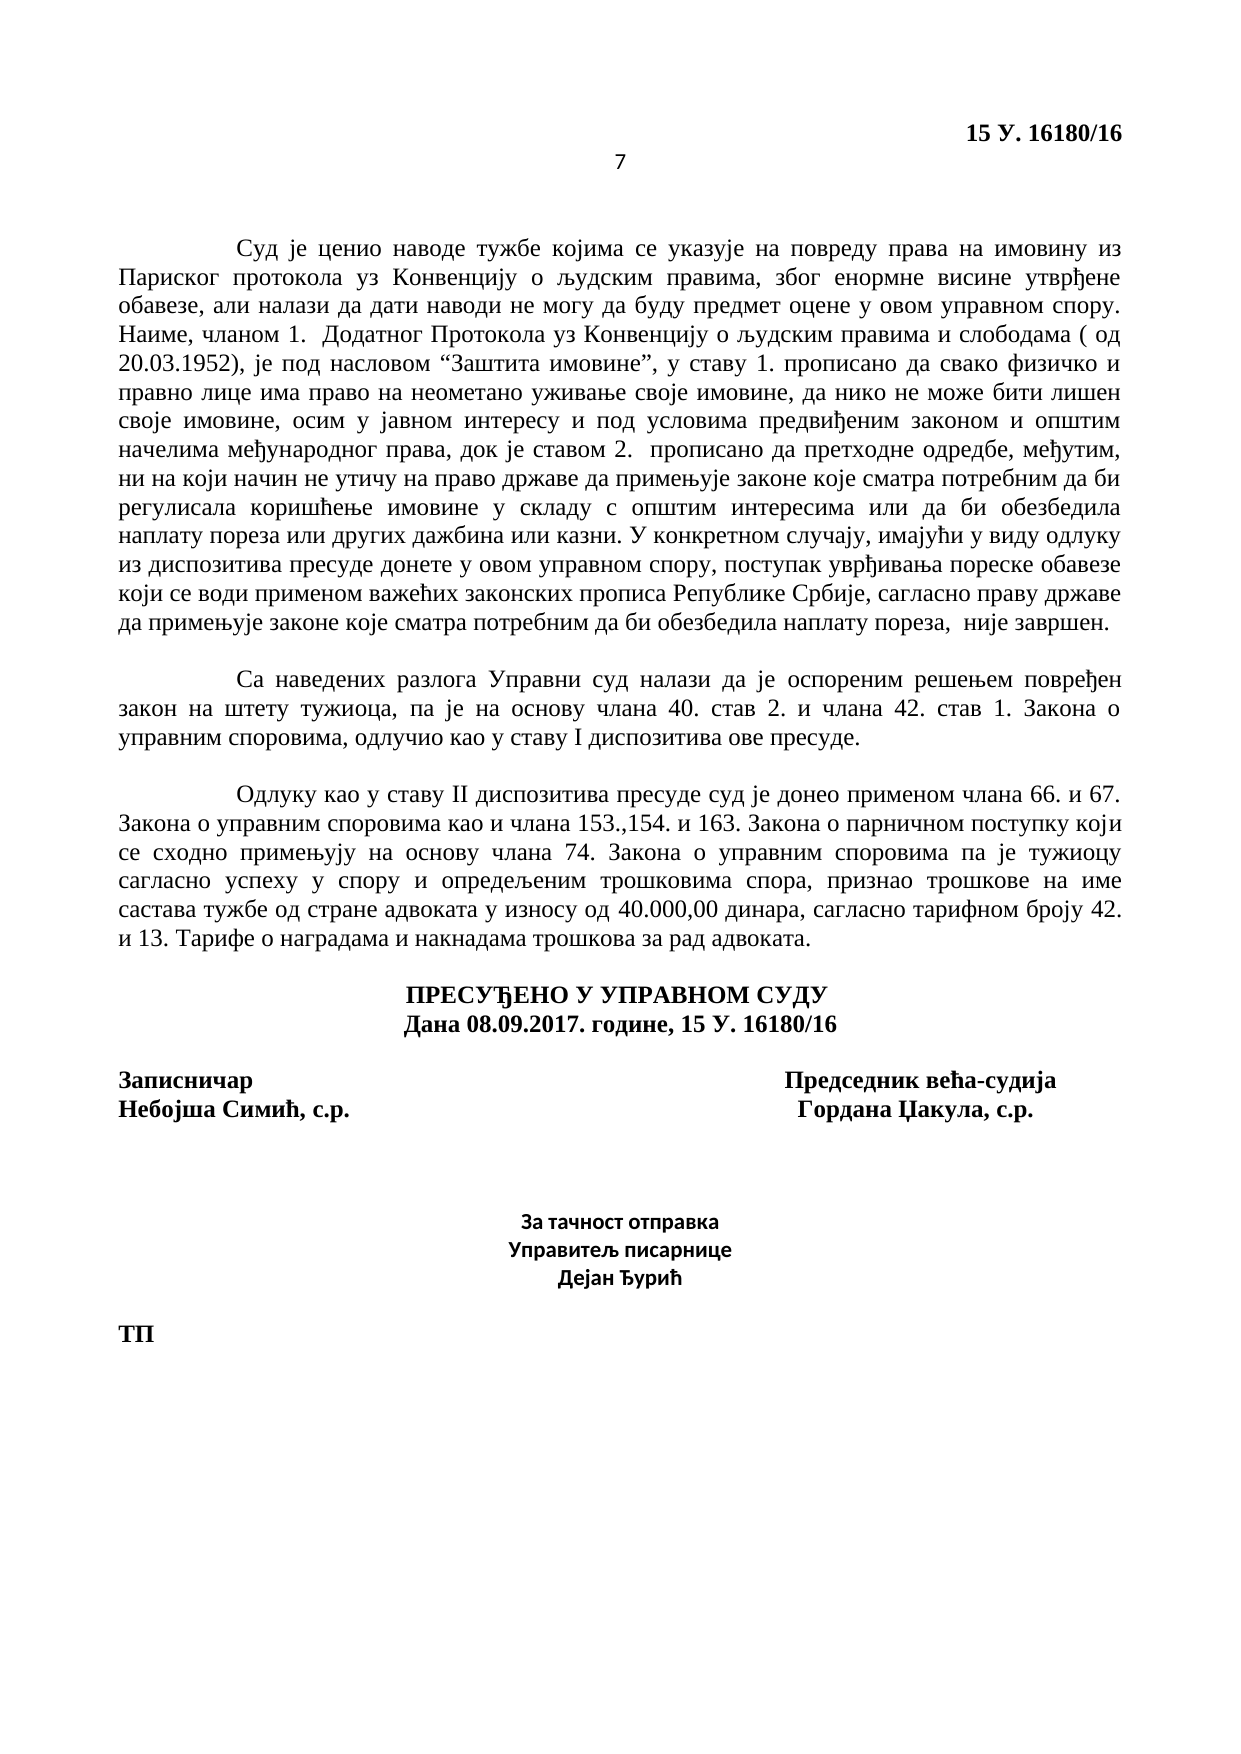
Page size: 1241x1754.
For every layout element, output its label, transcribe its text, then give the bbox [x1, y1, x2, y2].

text Записничар Председник већа-судија [118, 1065, 1122, 1094]
text Небојша Симић, с.р. Гордана Џакула, с.р. [118, 1094, 1122, 1123]
text ТП [118, 1319, 1122, 1348]
text Са наведених разлога Управни суд налази да је оспореним решењем повређен закон на штету тужиоца, па је на основу члана 40. став 2. и члана 42. став 1. Закона о управним споровима, одлучио као у ставу I диспозитива ове пресуде. [118, 664, 1122, 751]
text За тачност отправка [118, 1207, 1122, 1235]
text ПРЕСУЂЕНО У УПРАВНОМ СУДУ [118, 980, 1122, 1009]
text Суд је ценио наводe тужбе којима се указује на повреду права на имовину из Париског протокола уз Конвенцију о људским правима, због енормне висине утврђене обавезе, али налази да дати наводи не могу да буду предмет оцене у овом управном спору. Наиме, чланом 1. Додатног Протокола уз Конвенцију о људским правима и слободама ( од 20.03.1952), је под насловом “Заштита имовине”, у ставу 1. прописано да свако физичко и правно лице има право на неометано уживање своје имовине, да нико не може бити лишен своје имовине, осим у јавном интересу и под условима предвиђеним законом и општим начелима међународног права, док је ставом 2. прописано да претходне одредбе, међутим, ни на који начин не утичу на право државе да примењује законе које сматра потребним да би регулисала коришћење имовине у складу с општим интересима или да би обезбедила наплату пореза или других дажбина или казни. У конкретном случају, имајући у виду одлуку из диспозитива пресуде донете у овом управном спору, поступак уврђивања пореске обавезе који се води применом важећих законских прописа Републике Србије, сагласно праву државе да примењује законе које сматра потребним да би обезбедила наплату пореза, није завршен. [118, 233, 1122, 636]
text Управитељ писарнице [118, 1235, 1122, 1263]
text Дејан Ђурић [118, 1263, 1122, 1291]
text Одлуку као у ставу II диспозитива пресуде суд је донео применом члана 66. и 67. Закона о управним споровима као и члана 153.,154. и 163. Закона о парничном поступку који се сходно примењују на основу члана 74. Закона о управним споровима па је тужиоцу сагласно успеху у спору и опредељеним трошковима спора, признао трошкове на име састава тужбе од стране адвоката у износу од 40.000,00 динара, сагласно тарифном броју 42. и 13. Тарифе о наградама и накнадама трошкова за рад адвоката. [118, 779, 1122, 952]
text Дана 08.09.2017. године, 15 У. 16180/16 [118, 1009, 1122, 1037]
